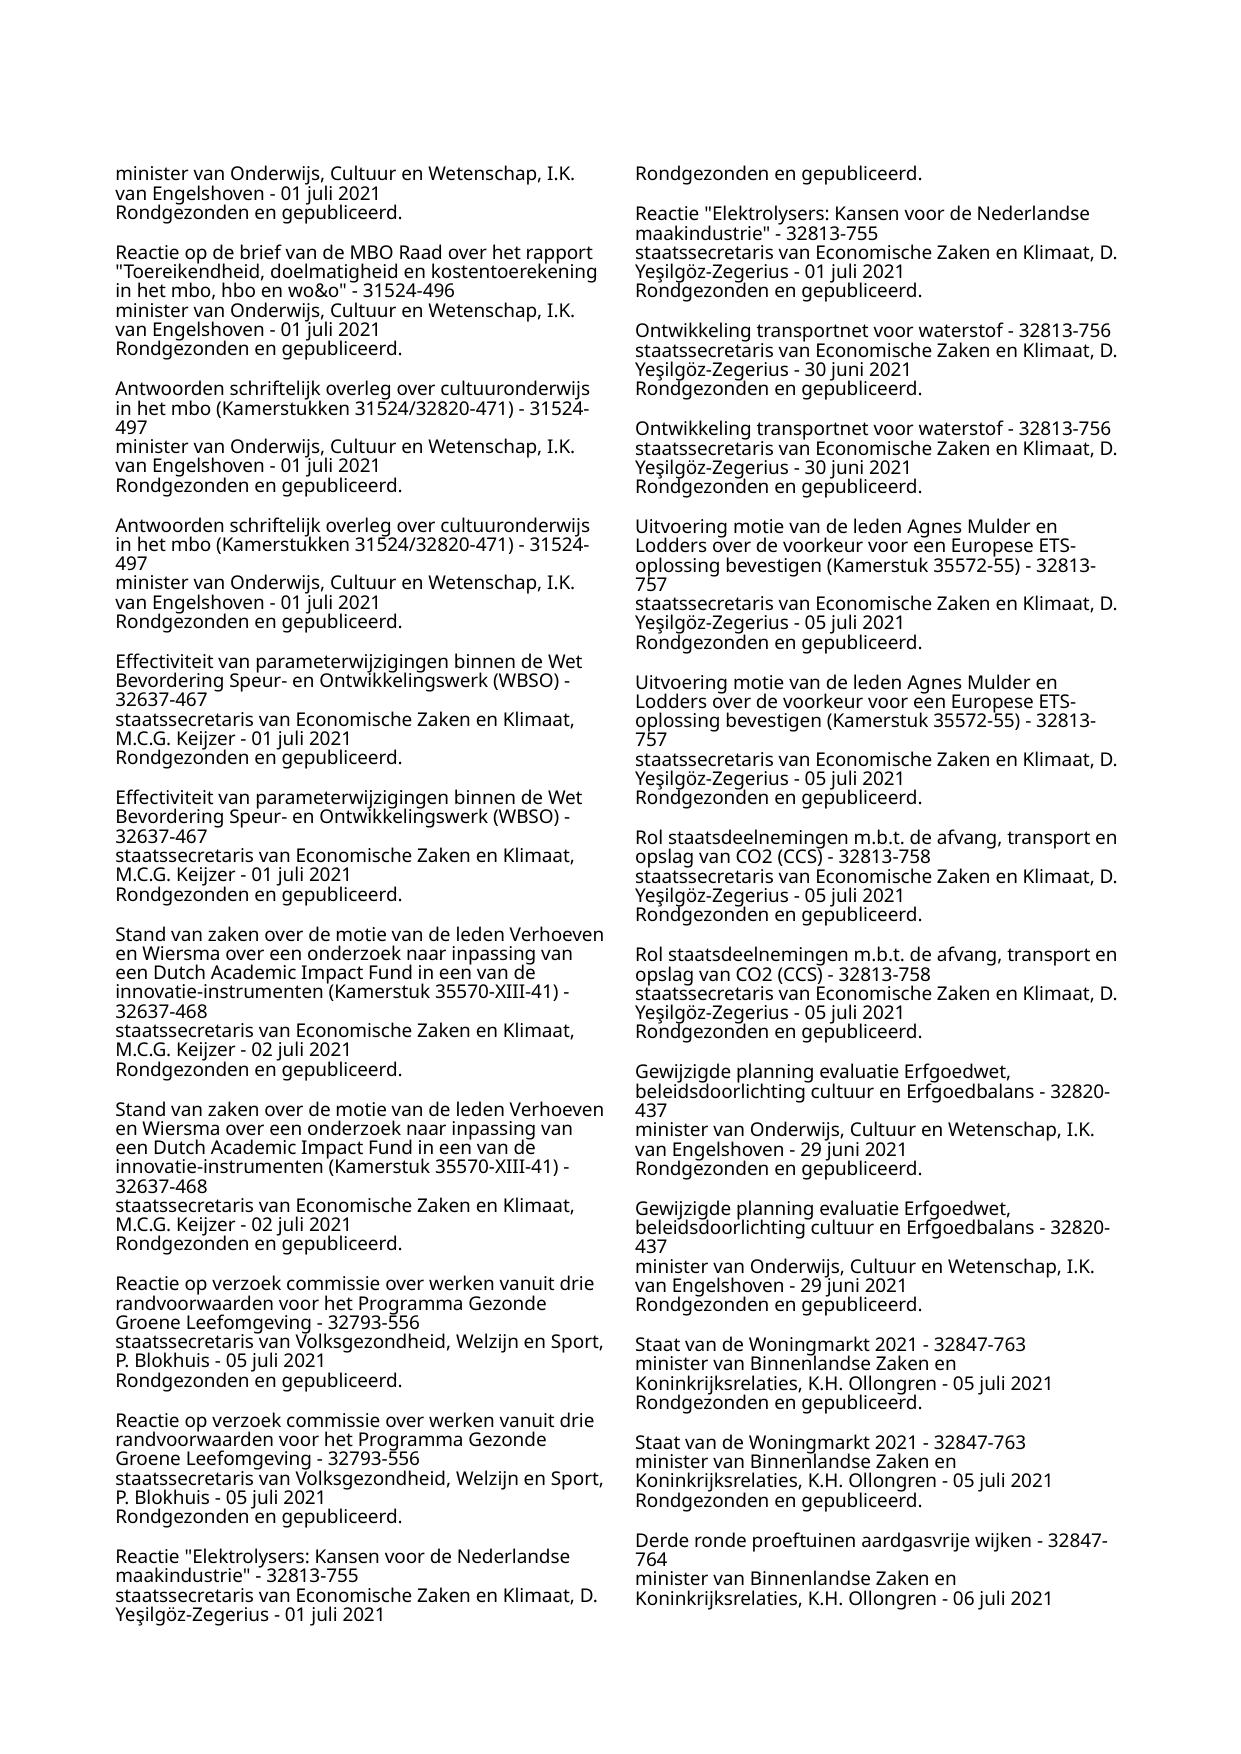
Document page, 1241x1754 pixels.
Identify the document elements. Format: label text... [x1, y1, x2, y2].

text Reactie "Elektrolysers: Kansen voor de Nederlandse maakindustrie" - 32813-755 [115, 1548, 605, 1587]
text Rondgezonden en gepubliceerd. [115, 886, 605, 905]
text staatssecretaris van Economische Zaken en Klimaat, M.C.G. Keijzer - 02 juli 2021 [115, 1022, 605, 1061]
text Gewijzigde planning evaluatie Erfgoedwet, beleidsdoorlichting cultuur en Erfgoedbalans - 32820-437 [635, 1200, 1125, 1258]
text Rondgezonden en gepubliceerd. [635, 789, 1125, 808]
text staatssecretaris van Economische Zaken en Klimaat, M.C.G. Keijzer - 01 juli 2021 [115, 711, 605, 749]
text Stand van zaken over de motie van de leden Verhoeven en Wiersma over een onderzoek naar inpassing van een Dutch Academic Impact Fund in een van de innovatie-instrumenten (Kamerstuk 35570-XIII-41) - 32637-468 [115, 1101, 605, 1197]
text Rondgezonden en gepubliceerd. [115, 477, 605, 496]
text Ontwikkeling transportnet voor waterstof - 32813-756 [635, 322, 1125, 342]
text Rondgezonden en gepubliceerd. [115, 1061, 605, 1080]
text Reactie "Elektrolysers: Kansen voor de Nederlandse maakindustrie" - 32813-755 [635, 205, 1125, 244]
text Rondgezonden en gepubliceerd. [635, 634, 1125, 653]
text Antwoorden schriftelijk overleg over cultuuronderwijs in het mbo (Kamerstukken 31524/32820-471) - 31524-497 [115, 380, 605, 438]
text Rondgezonden en gepubliceerd. [115, 340, 605, 359]
text staatssecretaris van Volksgezondheid, Welzijn en Sport, P. Blokhuis - 05 juli 2021 [115, 1469, 605, 1508]
text staatssecretaris van Economische Zaken en Klimaat, D. Yeşilgöz-Zegerius - 30 juni 2021 [635, 439, 1125, 478]
text staatssecretaris van Economische Zaken en Klimaat, M.C.G. Keijzer - 01 juli 2021 [115, 847, 605, 886]
text staatssecretaris van Economische Zaken en Klimaat, D. Yeşilgöz-Zegerius - 05 juli 2021 [635, 751, 1125, 789]
text Rondgezonden en gepubliceerd. [635, 282, 1125, 302]
text Reactie op de brief van de MBO Raad over het rapport "Toereikendheid, doelmatigheid en kostentoerekening in het mbo, hbo en wo&o" - 31524-496 [115, 244, 605, 302]
text minister van Onderwijs, Cultuur en Wetenschap, I.K. van Engelshoven - 01 juli 2021 [115, 574, 605, 613]
text staatssecretaris van Economische Zaken en Klimaat, D. Yeşilgöz-Zegerius - 05 juli 2021 [635, 868, 1125, 906]
text Rondgezonden en gepubliceerd. [635, 1492, 1125, 1511]
text minister van Onderwijs, Cultuur en Wetenschap, I.K. van Engelshoven - 01 juli 2021 [115, 165, 605, 204]
text minister van Onderwijs, Cultuur en Wetenschap, I.K. van Engelshoven - 29 juni 2021 [635, 1121, 1125, 1160]
text Rondgezonden en gepubliceerd. [635, 1296, 1125, 1315]
text Rol staatsdeelnemingen m.b.t. de afvang, transport en opslag van CO2 (CCS) - 32813-758 [635, 946, 1125, 985]
text staatssecretaris van Economische Zaken en Klimaat, D. Yeşilgöz-Zegerius - 01 juli 2021 [635, 244, 1125, 282]
text minister van Binnenlandse Zaken en Koninkrijksrelaties, K.H. Ollongren - 05 juli 2021 [635, 1355, 1125, 1394]
text Uitvoering motie van de leden Agnes Mulder en Lodders over de voorkeur voor een Europese ETS-oplossing bevestigen (Kamerstuk 35572-55) - 32813-757 [635, 674, 1125, 751]
text Rondgezonden en gepubliceerd. [635, 165, 1125, 184]
text Rondgezonden en gepubliceerd. [635, 478, 1125, 497]
text minister van Onderwijs, Cultuur en Wetenschap, I.K. van Engelshoven - 01 juli 2021 [115, 438, 605, 477]
text Derde ronde proeftuinen aardgasvrije wijken - 32847-764 [635, 1532, 1125, 1570]
text Rondgezonden en gepubliceerd. [115, 1508, 605, 1527]
text Gewijzigde planning evaluatie Erfgoedwet, beleidsdoorlichting cultuur en Erfgoedbalans - 32820-437 [635, 1063, 1125, 1121]
text Staat van de Woningmarkt 2021 - 32847-763 [635, 1434, 1125, 1453]
text staatssecretaris van Economische Zaken en Klimaat, D. Yeşilgöz-Zegerius - 05 juli 2021 [635, 985, 1125, 1023]
text staatssecretaris van Economische Zaken en Klimaat, D. Yeşilgöz-Zegerius - 05 juli 2021 [635, 595, 1125, 634]
text Stand van zaken over de motie van de leden Verhoeven en Wiersma over een onderzoek naar inpassing van een Dutch Academic Impact Fund in een van de innovatie-instrumenten (Kamerstuk 35570-XIII-41) - 32637-468 [115, 926, 605, 1022]
text Rondgezonden en gepubliceerd. [635, 1023, 1125, 1043]
text minister van Onderwijs, Cultuur en Wetenschap, I.K. van Engelshoven - 29 juni 2021 [635, 1258, 1125, 1296]
text minister van Onderwijs, Cultuur en Wetenschap, I.K. van Engelshoven - 01 juli 2021 [115, 302, 605, 340]
text Rondgezonden en gepubliceerd. [635, 1160, 1125, 1179]
text minister van Binnenlandse Zaken en Koninkrijksrelaties, K.H. Ollongren - 05 juli 2021 [635, 1453, 1125, 1492]
text Reactie op verzoek commissie over werken vanuit drie randvoorwaarden voor het Programma Gezonde Groene Leefomgeving - 32793-556 [115, 1412, 605, 1469]
text Effectiviteit van parameterwijzigingen binnen de Wet Bevordering Speur- en Ontwikkelingswerk (WBSO) - 32637-467 [115, 653, 605, 711]
text Rondgezonden en gepubliceerd. [115, 613, 605, 632]
text staatssecretaris van Economische Zaken en Klimaat, D. Yeşilgöz-Zegerius - 30 juni 2021 [635, 342, 1125, 380]
text staatssecretaris van Economische Zaken en Klimaat, M.C.G. Keijzer - 02 juli 2021 [115, 1197, 605, 1235]
text Antwoorden schriftelijk overleg over cultuuronderwijs in het mbo (Kamerstukken 31524/32820-471) - 31524-497 [115, 517, 605, 574]
text Rol staatsdeelnemingen m.b.t. de afvang, transport en opslag van CO2 (CCS) - 32813-758 [635, 829, 1125, 868]
text Ontwikkeling transportnet voor waterstof - 32813-756 [635, 420, 1125, 439]
text Rondgezonden en gepubliceerd. [635, 1394, 1125, 1413]
text Rondgezonden en gepubliceerd. [635, 906, 1125, 926]
text Reactie op verzoek commissie over werken vanuit drie randvoorwaarden voor het Programma Gezonde Groene Leefomgeving - 32793-556 [115, 1275, 605, 1333]
text Rondgezonden en gepubliceerd. [635, 380, 1125, 399]
text Rondgezonden en gepubliceerd. [115, 1235, 605, 1255]
text Uitvoering motie van de leden Agnes Mulder en Lodders over de voorkeur voor een Europese ETS-oplossing bevestigen (Kamerstuk 35572-55) - 32813-757 [635, 518, 1125, 595]
text staatssecretaris van Volksgezondheid, Welzijn en Sport, P. Blokhuis - 05 juli 2021 [115, 1333, 605, 1372]
text Rondgezonden en gepubliceerd. [115, 749, 605, 768]
text Effectiviteit van parameterwijzigingen binnen de Wet Bevordering Speur- en Ontwikkelingswerk (WBSO) - 32637-467 [115, 789, 605, 847]
text Rondgezonden en gepubliceerd. [115, 1372, 605, 1391]
text staatssecretaris van Economische Zaken en Klimaat, D. Yeşilgöz-Zegerius - 01 juli 2021 [115, 1587, 605, 1625]
text Staat van de Woningmarkt 2021 - 32847-763 [635, 1336, 1125, 1355]
text minister van Binnenlandse Zaken en Koninkrijksrelaties, K.H. Ollongren - 06 juli 2021 [635, 1570, 1125, 1609]
text Rondgezonden en gepubliceerd. [115, 204, 605, 223]
